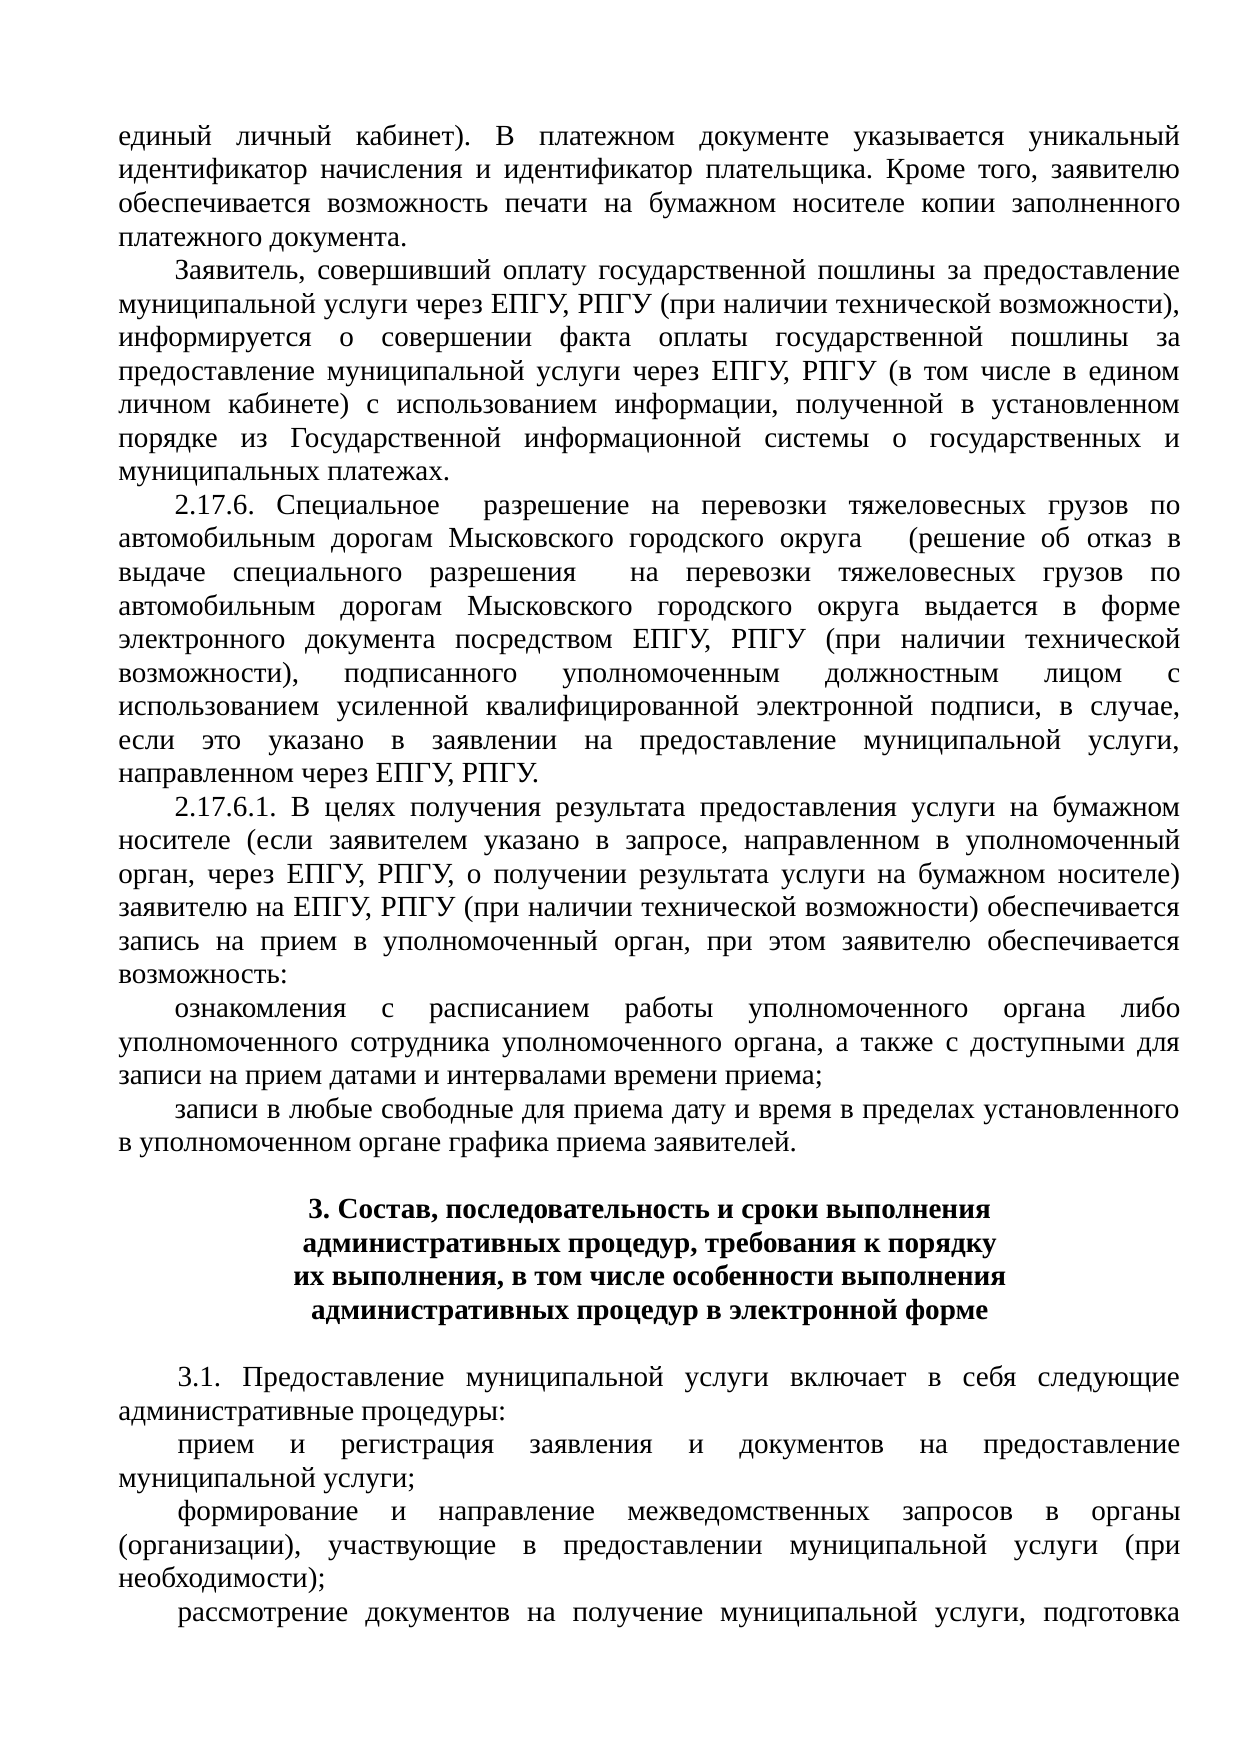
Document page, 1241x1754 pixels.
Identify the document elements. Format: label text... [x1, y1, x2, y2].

text ознакомления с расписанием работы уполномоченного органа либо уполномоченного сотрудника уполномоченного органа, а также с доступными для записи на прием датами и интервалами времени приема; [118, 990, 1181, 1091]
text 2.17.6. Специальное разрешение на перевозки тяжеловесных грузов по автомобильным дорогам Мысковского городского округа (решение об отказ в выдаче специального разрешения на перевозки тяжеловесных грузов по автомобильным дорогам Мысковского городского округа выдается в форме электронного документа посредством ЕПГУ, РПГУ (при наличии технической возможности), подписанного уполномоченным должностным лицом с использованием усиленной квалифицированной электронной подписи, в случае, если это указано в заявлении на предоставление муниципальной услуги, направленном через ЕПГУ, РПГУ. [118, 487, 1181, 789]
text формирование и направление межведомственных запросов в органы (организации), участвующие в предоставлении муниципальной услуги (при необходимости); [118, 1493, 1181, 1594]
text 3. Состав, последовательность и сроки выполнения [118, 1191, 1181, 1225]
text их выполнения, в том числе особенности выполнения [118, 1258, 1181, 1292]
text 3.1. Предоставление муниципальной услуги включает в себя следующие административные процедуры: [118, 1359, 1181, 1426]
text административных процедур, требования к порядку [118, 1225, 1181, 1258]
text прием и регистрация заявления и документов на предоставление муниципальной услуги; [118, 1426, 1181, 1493]
text - единый личный кабинет). В платежном документе указывается уникальный идентификатор начисления и идентификатор плательщика. Кроме того, заявителю обеспечивается возможность печати на бумажном носителе копии заполненного платежного документа. [118, 118, 1181, 252]
text административных процедур в электронной форме [118, 1292, 1181, 1326]
text 2.17.6.1. В целях получения результата предоставления услуги на бумажном носителе (если заявителем указано в запросе, направленном в уполномоченный орган, через ЕПГУ, РПГУ, о получении результата услуги на бумажном носителе) заявителю на ЕПГУ, РПГУ (при наличии технической возможности) обеспечивается запись на прием в уполномоченный орган, при этом заявителю обеспечивается возможность: [118, 789, 1181, 990]
text записи в любые свободные для приема дату и время в пределах установленного в уполномоченном органе графика приема заявителей. [118, 1091, 1181, 1158]
text рассмотрение документов на получение муниципальной услуги, подготовка [118, 1594, 1181, 1627]
text Заявитель, совершивший оплату государственной пошлины за предоставление муниципальной услуги через ЕПГУ, РПГУ (при наличии технической возможности), информируется о совершении факта оплаты государственной пошлины за предоставление муниципальной услуги через ЕПГУ, РПГУ (в том числе в едином личном кабинете) с использованием информации, полученной в установленном порядке из Государственной информационной системы о государственных и муниципальных платежах. [118, 252, 1181, 487]
